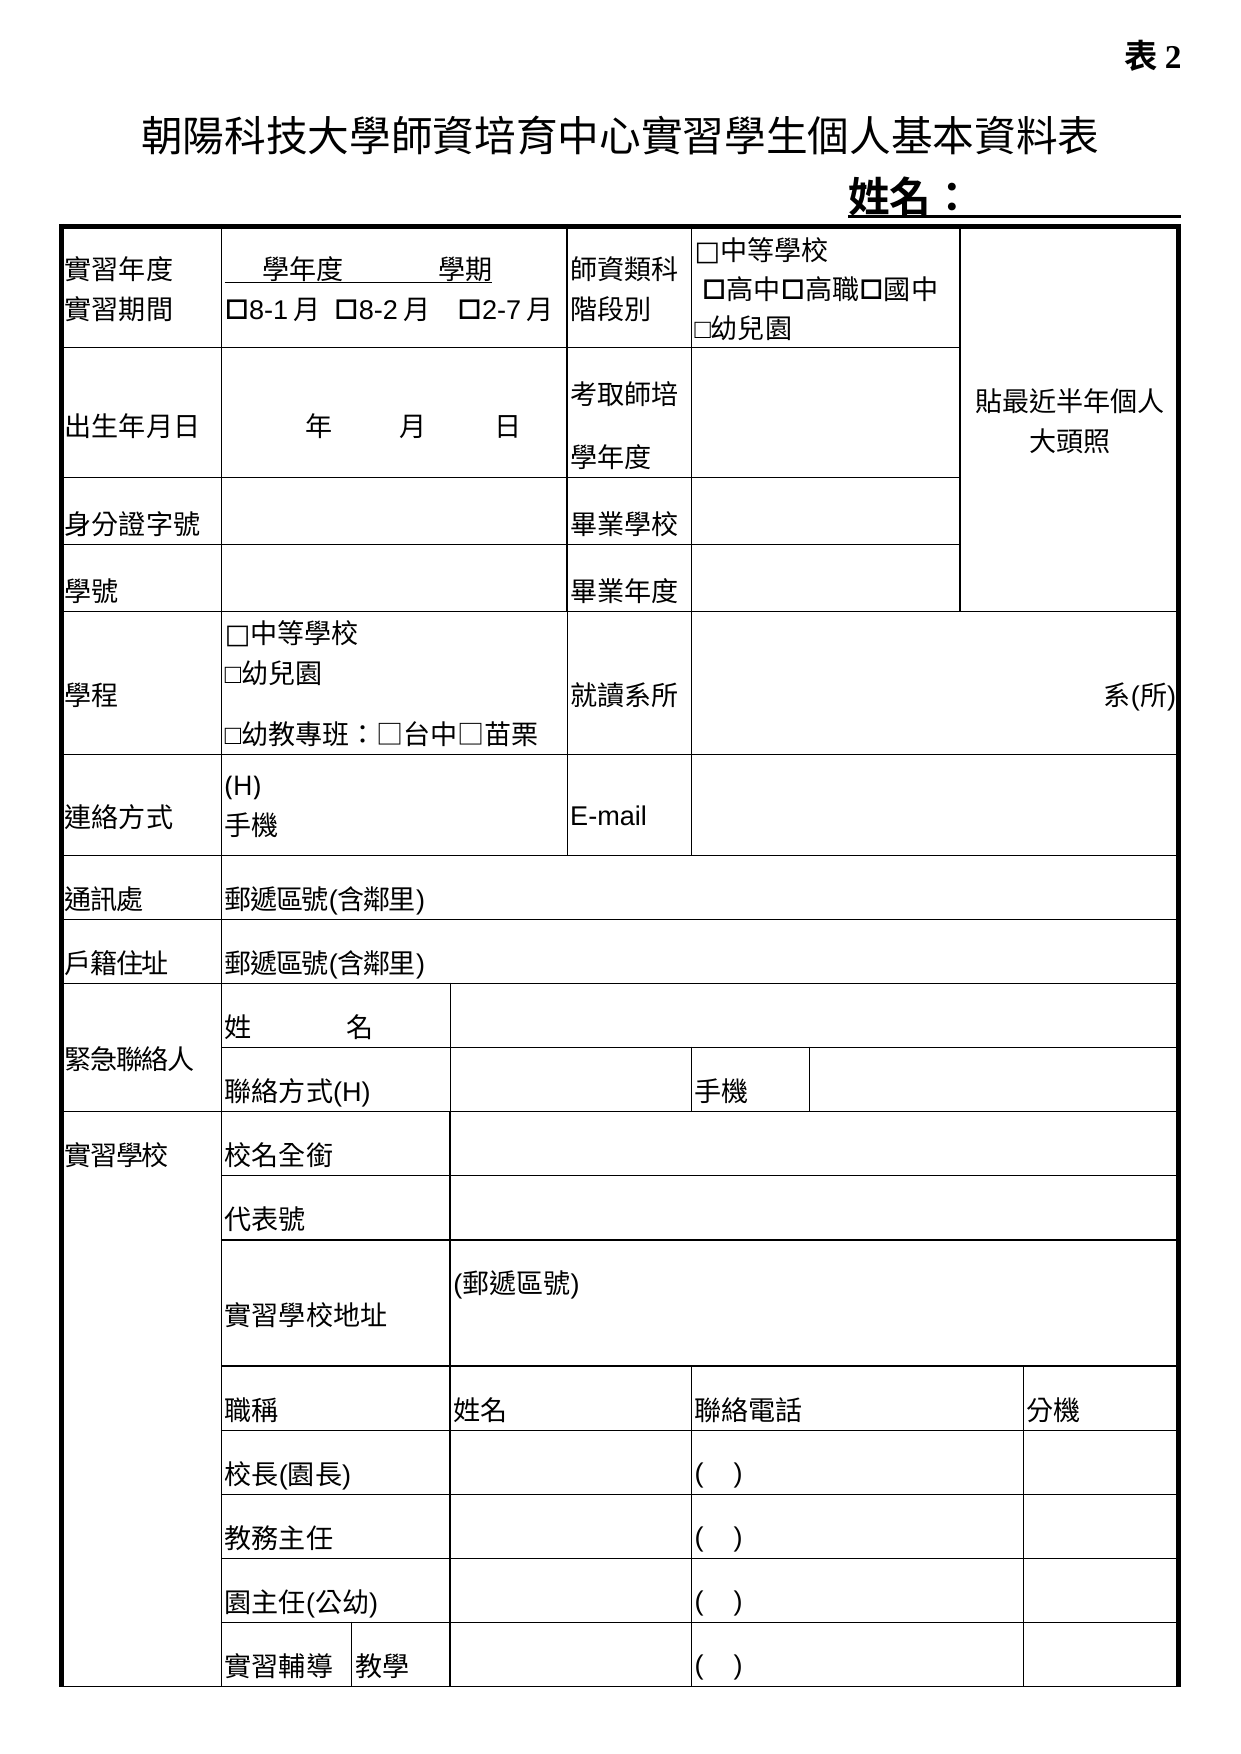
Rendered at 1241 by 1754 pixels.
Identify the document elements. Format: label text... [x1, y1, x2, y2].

table_cell (H) 手機 [222, 755, 312, 854]
table_cell 戶籍住址 [64, 920, 221, 983]
table_cell 就讀系所 [568, 612, 691, 753]
table_cell [810, 1048, 1176, 1111]
table_cell [692, 348, 959, 476]
table_cell [451, 1495, 691, 1558]
table_cell 園主任(公幼) [222, 1559, 449, 1622]
table_cell 職稱 [222, 1367, 449, 1429]
table_cell 代表號 [222, 1176, 449, 1239]
table_header 實習年度 實習期間 [64, 229, 221, 347]
table_cell 姓名 [451, 1367, 691, 1429]
table_cell 教務主任 [222, 1495, 449, 1558]
table_cell 校長(園長) [222, 1431, 449, 1493]
table_cell [451, 984, 1176, 1047]
table_cell [1024, 1431, 1176, 1493]
table_cell ( ) [692, 1431, 1023, 1493]
table_cell ( ) [692, 1495, 1023, 1558]
table_cell [692, 545, 959, 611]
table_cell 郵遞區號(含鄰里) [222, 920, 1176, 983]
table_cell [451, 1623, 691, 1686]
table_cell [451, 1431, 691, 1493]
table_cell 實習學校 [64, 1112, 221, 1686]
table_cell 連絡方式 [64, 755, 221, 854]
table_cell [451, 1176, 1176, 1239]
table_cell 身分證字號 [64, 478, 221, 543]
table_cell 分機 [1024, 1367, 1176, 1429]
table_cell 通訊處 [64, 856, 221, 918]
table_cell 學程 [64, 612, 221, 753]
table_header 師資類科 階段別 [568, 229, 691, 347]
table_cell 校名全銜 [222, 1112, 449, 1175]
table_cell [451, 1559, 691, 1622]
table_cell [451, 1048, 691, 1111]
table_cell 實習輔導 [222, 1623, 351, 1686]
table_header □中等學校 高中高職國中 □幼兒園 [692, 229, 959, 347]
table_header 貼最近半年個人大頭照 [961, 229, 1176, 611]
table_cell 聯絡電話 [692, 1367, 1023, 1429]
table_cell 出生年月日 [64, 348, 221, 476]
table_cell ( ) [692, 1559, 1023, 1622]
table_cell 郵遞區號(含鄰里) [222, 856, 1176, 918]
table_cell 系(所) [692, 612, 1176, 753]
table_cell [1024, 1559, 1176, 1622]
table_cell [1024, 1495, 1176, 1558]
table_cell □中等學校 □幼兒園 □幼教專班：□台中□苗栗 [222, 612, 567, 753]
table_cell 學號 [64, 545, 221, 611]
table_header 學年度 學期 8-1月 8-2月 2-7月 [222, 229, 566, 347]
table_cell [451, 1112, 1176, 1175]
table_cell 緊急聯絡人 [64, 984, 221, 1111]
text 姓名： [59, 164, 1181, 224]
table_cell 手機 [692, 1048, 809, 1111]
table_cell [692, 755, 1176, 854]
text 朝陽科技大學師資培育中心實習學生個人基本資料表 [59, 103, 1181, 164]
table_cell ( ) [692, 1623, 1023, 1686]
table_cell 畢業年度 [568, 545, 691, 611]
table_cell 畢業學校 [568, 478, 691, 543]
table_cell [1024, 1623, 1176, 1686]
table_cell (郵遞區號) [451, 1241, 1176, 1365]
table_cell 聯絡方式(H) [222, 1048, 450, 1111]
table_cell [312, 755, 567, 854]
table_cell 姓 名 [222, 984, 450, 1047]
table_cell 實習學校地址 [222, 1241, 449, 1365]
table_cell 考取師培 學年度 [568, 348, 691, 476]
table_cell 年 月 日 [222, 348, 566, 476]
table_cell [222, 478, 566, 543]
table_cell [222, 545, 566, 611]
table_cell E-mail [568, 755, 691, 854]
table_cell [692, 478, 959, 543]
table_cell 教學 [352, 1623, 449, 1686]
